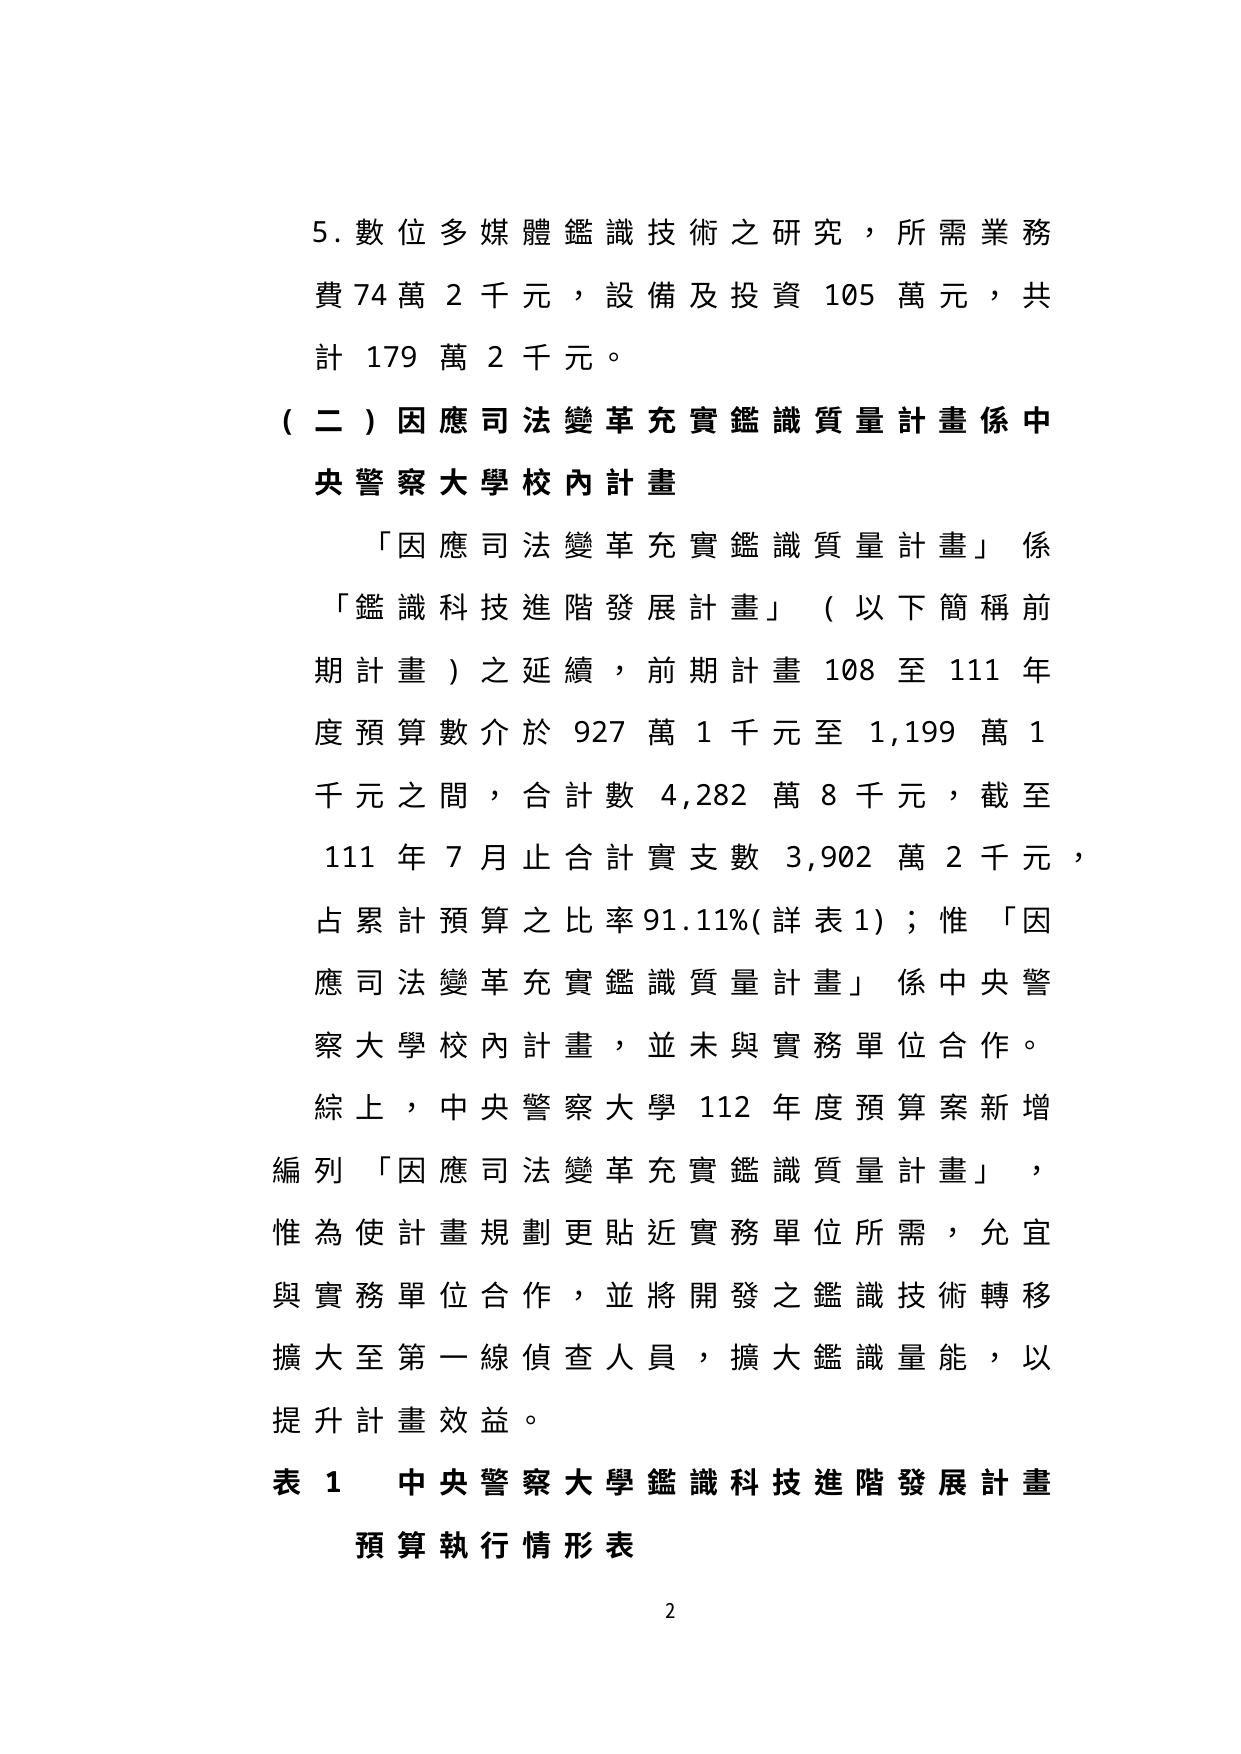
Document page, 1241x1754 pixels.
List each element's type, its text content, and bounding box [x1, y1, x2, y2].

text 表1 中央警察大學鑑識科技進階發展計畫預算執行情形表 [241, 1439, 1058, 1564]
text 綜上，中央警察大學112年度預算案新增編列「因應司法變革充實鑑識質量計畫」，惟為使計畫規劃更貼近實務單位所需，允宜與實務單位合作，並將開發之鑑識技術轉移擴大至第一線偵查人員，擴大鑑識量能，以提升計畫效益。 [242, 1064, 1058, 1439]
text 5.數位多媒體鑑識技術之研究，所需業務費74萬2千元，設備及投資105萬元，共計179萬2千元。 [271, 189, 1058, 377]
text (二)因應司法變革充實鑑識質量計畫係中央警察大學校內計畫 [242, 377, 1058, 502]
text 「因應司法變革充實鑑識質量計畫」係「鑑識科技進階發展計畫」(以下簡稱前期計畫)之延續，前期計畫108至111年度預算數介於927萬1千元至1,199萬1千元之間，合計數4,282萬8千元，截至111年7月止合計實支數3,902萬2千元，占累計預算之比率91.11%(詳表1)；惟「因應司法變革充實鑑識質量計畫」係中央警察大學校內計畫，並未與實務單位合作。 [271, 502, 1058, 1064]
